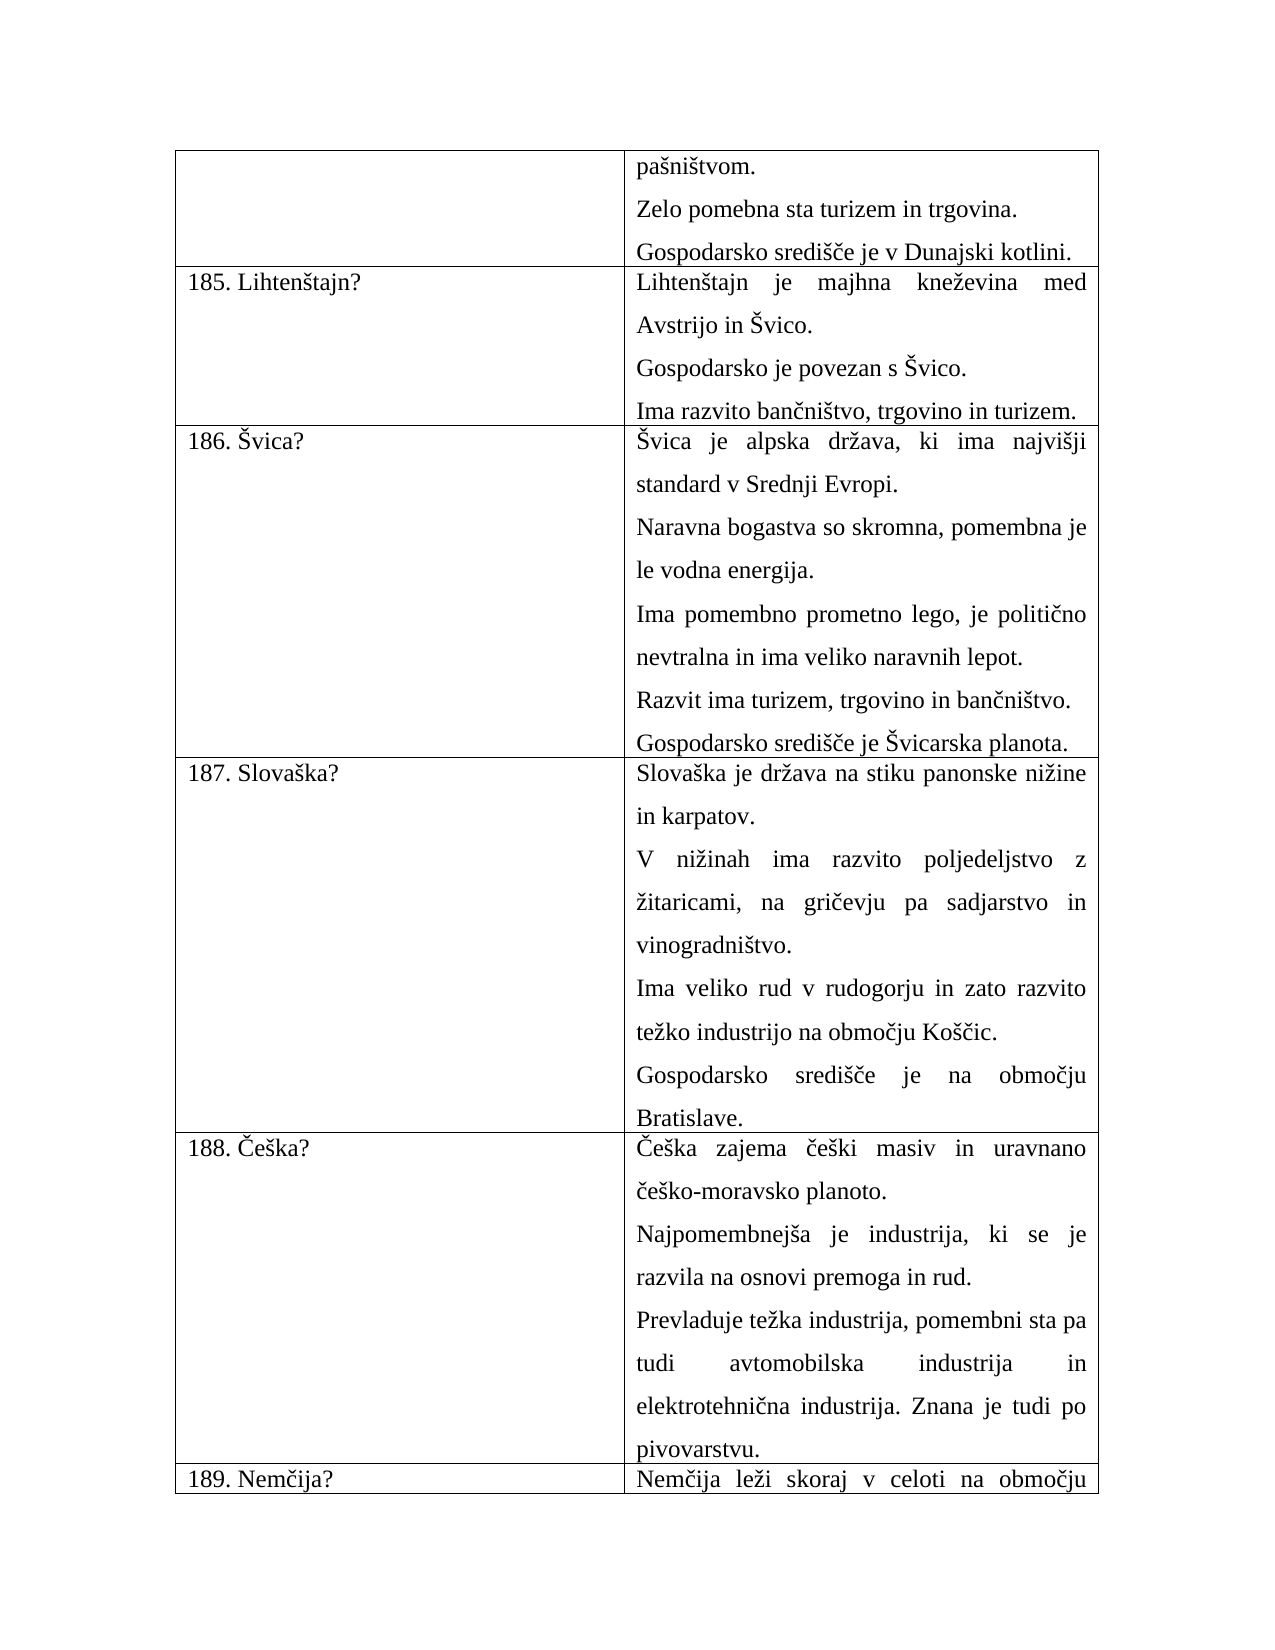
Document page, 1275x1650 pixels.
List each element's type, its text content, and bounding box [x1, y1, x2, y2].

table_cell Slovaška je država na stiku panonske nižine in karpatov. V nižinah ima razvito poljedeljstvo z žitaricami, na gričevju pa sadjarstvo in vinogradništvo. Ima veliko rud v rudogorju in zato razvito težko industrijo na območju Koščic. Gospodarsko središče je na območju Bratislave. [625, 758, 1098, 1132]
table_cell pašništvom. Zelo pomebna sta turizem in trgovina. Gospodarsko središče je v Dunajski kotlini. [625, 151, 1098, 266]
table_cell Nemčija leži skoraj v celoti na območju [625, 1464, 1098, 1493]
table_cell 185. Lihtenštajn? [176, 267, 624, 425]
table_cell Lihtenštajn je majhna kneževina med Avstrijo in Švico. Gospodarsko je povezan s Švico. Ima razvito bančništvo, trgovino in turizem. [625, 267, 1098, 425]
table_cell 189. Nemčija? [176, 1464, 624, 1493]
table_cell [176, 151, 624, 266]
table_cell 187. Slovaška? [176, 758, 624, 1132]
table_cell Švica je alpska država, ki ima najvišji standard v Srednji Evropi. Naravna bogastva so skromna, pomembna je le vodna energija. Ima pomembno prometno lego, je politično nevtralna in ima veliko naravnih lepot. Razvit ima turizem, trgovino in bančništvo. Gospodarsko središče je Švicarska planota. [625, 426, 1098, 757]
table_cell 186. Švica? [176, 426, 624, 757]
table_cell Češka zajema češki masiv in uravnano češko-moravsko planoto. Najpomembnejša je industrija, ki se je razvila na osnovi premoga in rud. Prevladuje težka industrija, pomembni sta pa tudi avtomobilska industrija in elektrotehnična industrija. Znana je tudi po pivovarstvu. [625, 1133, 1098, 1463]
table_cell 188. Češka? [176, 1133, 624, 1463]
